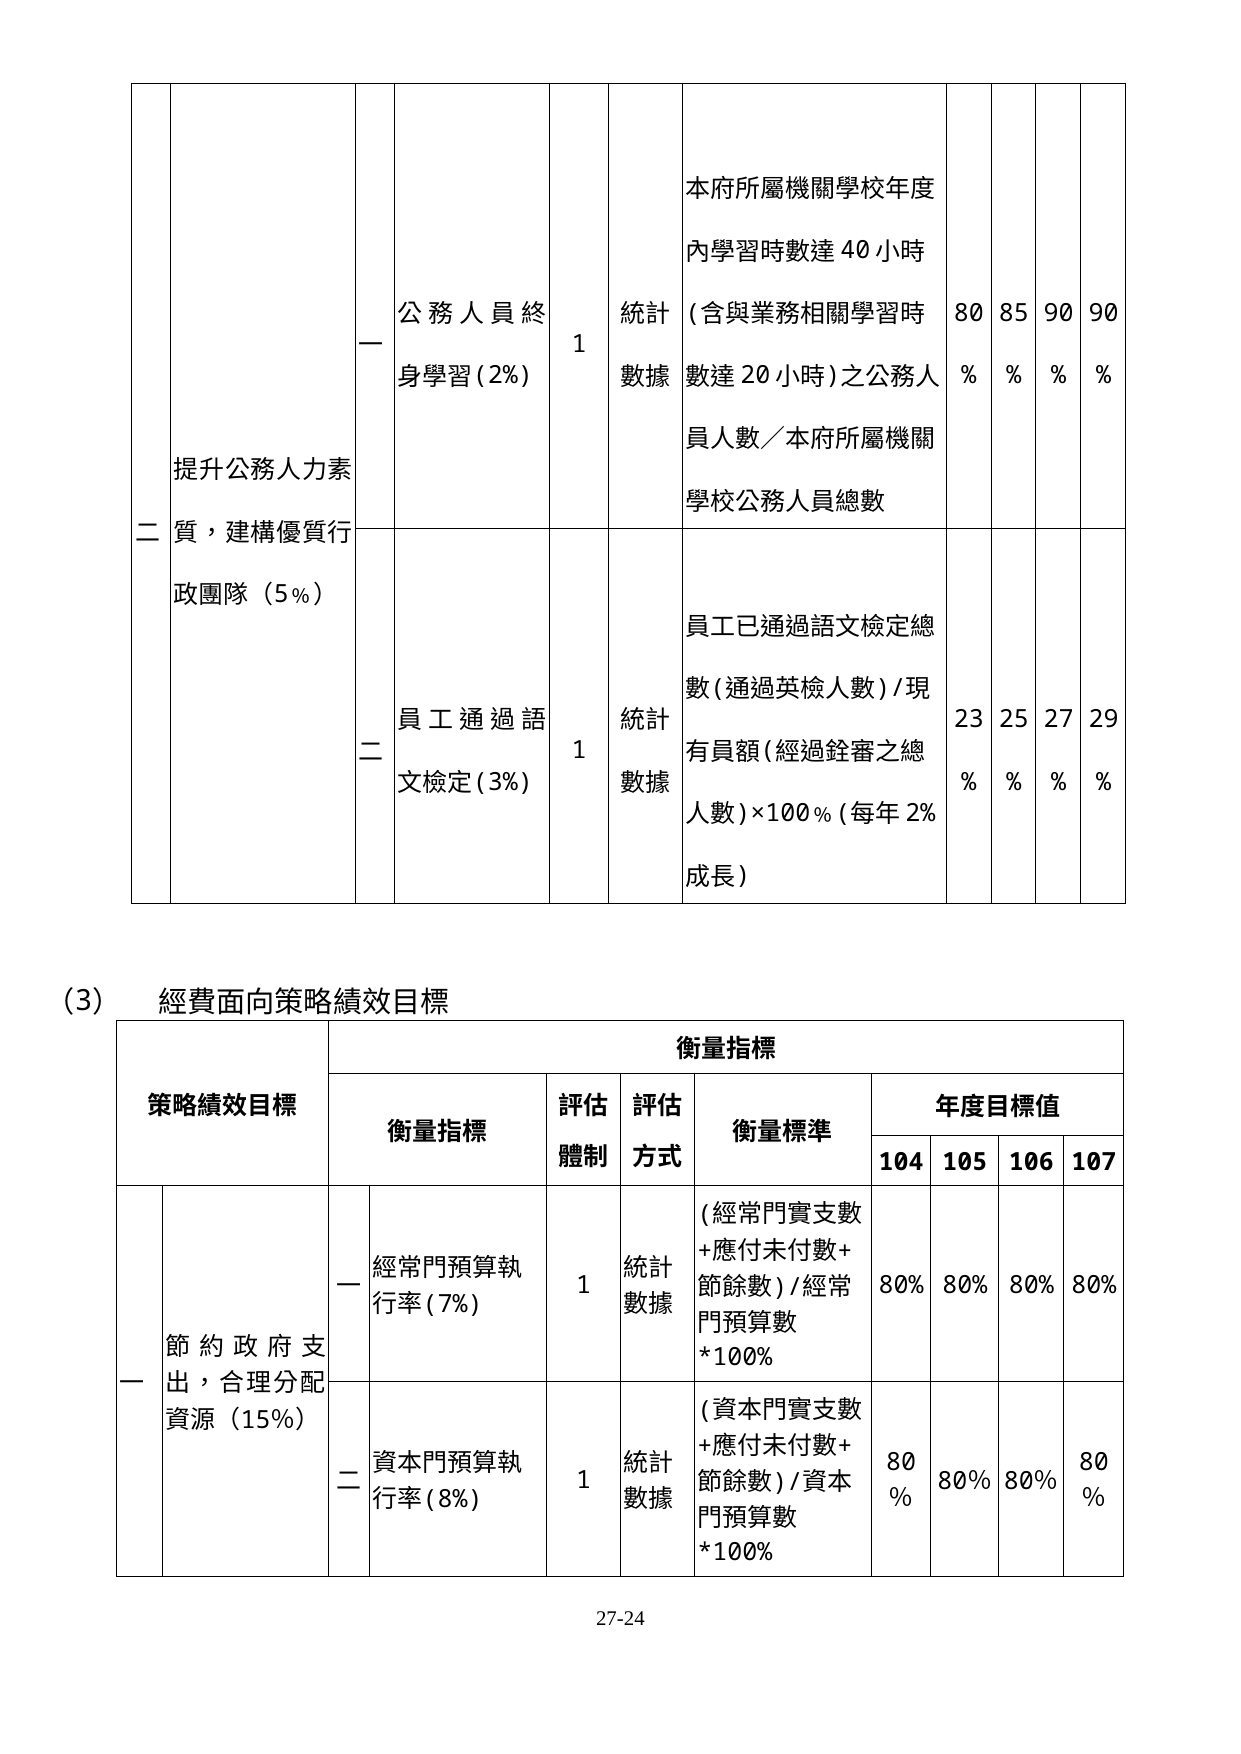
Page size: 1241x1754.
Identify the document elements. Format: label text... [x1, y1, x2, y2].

table_cell 80% [931, 1186, 998, 1381]
list 經費面向策略績效目標 [45, 958, 1092, 1020]
table_cell 106 [999, 1136, 1063, 1185]
table_cell 80% [1064, 1186, 1123, 1381]
table_cell 一 [117, 1186, 162, 1576]
table_header 策略績效目標 [117, 1021, 328, 1185]
table_cell 統計數據 [621, 1186, 694, 1381]
table_cell 衡量標準 [695, 1074, 871, 1185]
table_cell 評估 體制 [547, 1074, 620, 1185]
table_cell 29% [1081, 529, 1125, 903]
table_cell 二 [132, 84, 170, 903]
table_cell 1 [550, 84, 608, 528]
table_cell 107 [1064, 1136, 1123, 1185]
table_cell 80% [947, 84, 991, 528]
table_cell 104 [872, 1136, 930, 1185]
table_cell 經常門預算執行率(7%) [370, 1186, 546, 1381]
table_cell 本府所屬機關學校年度內學習時數達40小時(含與業務相關學習時數達20小時)之公務人員人數／本府所屬機關學校公務人員總數 [683, 84, 946, 528]
table_cell 25% [992, 529, 1035, 903]
table_cell 員工通過語文檢定(3%) [395, 529, 549, 903]
table_cell (經常門實支數+應付未付數+節餘數)/經常門預算數*100% [695, 1186, 871, 1381]
table_cell 二 [356, 529, 394, 903]
table_header 衡量指標 [329, 1021, 1123, 1072]
table_cell (資本門實支數+應付未付數+節餘數)/資本門預算數*100% [695, 1382, 871, 1576]
table_cell 一 [329, 1186, 369, 1381]
table_cell 1 [547, 1186, 620, 1381]
table_cell 統計數據 [609, 84, 682, 528]
table_cell 一 [356, 84, 394, 528]
table_cell 90% [1081, 84, 1125, 528]
table_cell 90% [1036, 84, 1080, 528]
table_cell 衡量指標 [329, 1074, 546, 1185]
table_cell 85% [992, 84, 1035, 528]
table_cell 公務人員終身學習(2%) [395, 84, 549, 528]
table_cell 1 [550, 529, 608, 903]
table_cell 提升公務人力素質，建構優質行政團隊（5﹪） [171, 84, 355, 903]
table_cell 105 [931, 1136, 998, 1185]
table_cell 27% [1036, 529, 1080, 903]
table_cell 員工已通過語文檢定總數(通過英檢人數)/現有員額(經過銓審之總人數)×100﹪(每年2%成長) [683, 529, 946, 903]
table_cell 資本門預算執行率(8%) [370, 1382, 546, 1576]
table_cell 統計數據 [609, 529, 682, 903]
table_cell 評估 方式 [621, 1074, 694, 1185]
table_cell 80% [872, 1186, 930, 1381]
table_cell 年度目標值 [872, 1074, 1123, 1135]
table_cell 80％ [872, 1382, 930, 1576]
table_cell 80％ [931, 1382, 998, 1576]
table_cell 80％ [1064, 1382, 1123, 1576]
table_cell 80% [999, 1186, 1063, 1381]
table_cell 二 [329, 1382, 369, 1576]
table_cell 統計數據 [621, 1382, 694, 1576]
table_cell 23% [947, 529, 991, 903]
table_cell 80％ [999, 1382, 1063, 1576]
table_cell 1 [547, 1382, 620, 1576]
table_cell 節約政府支出，合理分配資源（15％） [163, 1186, 328, 1576]
